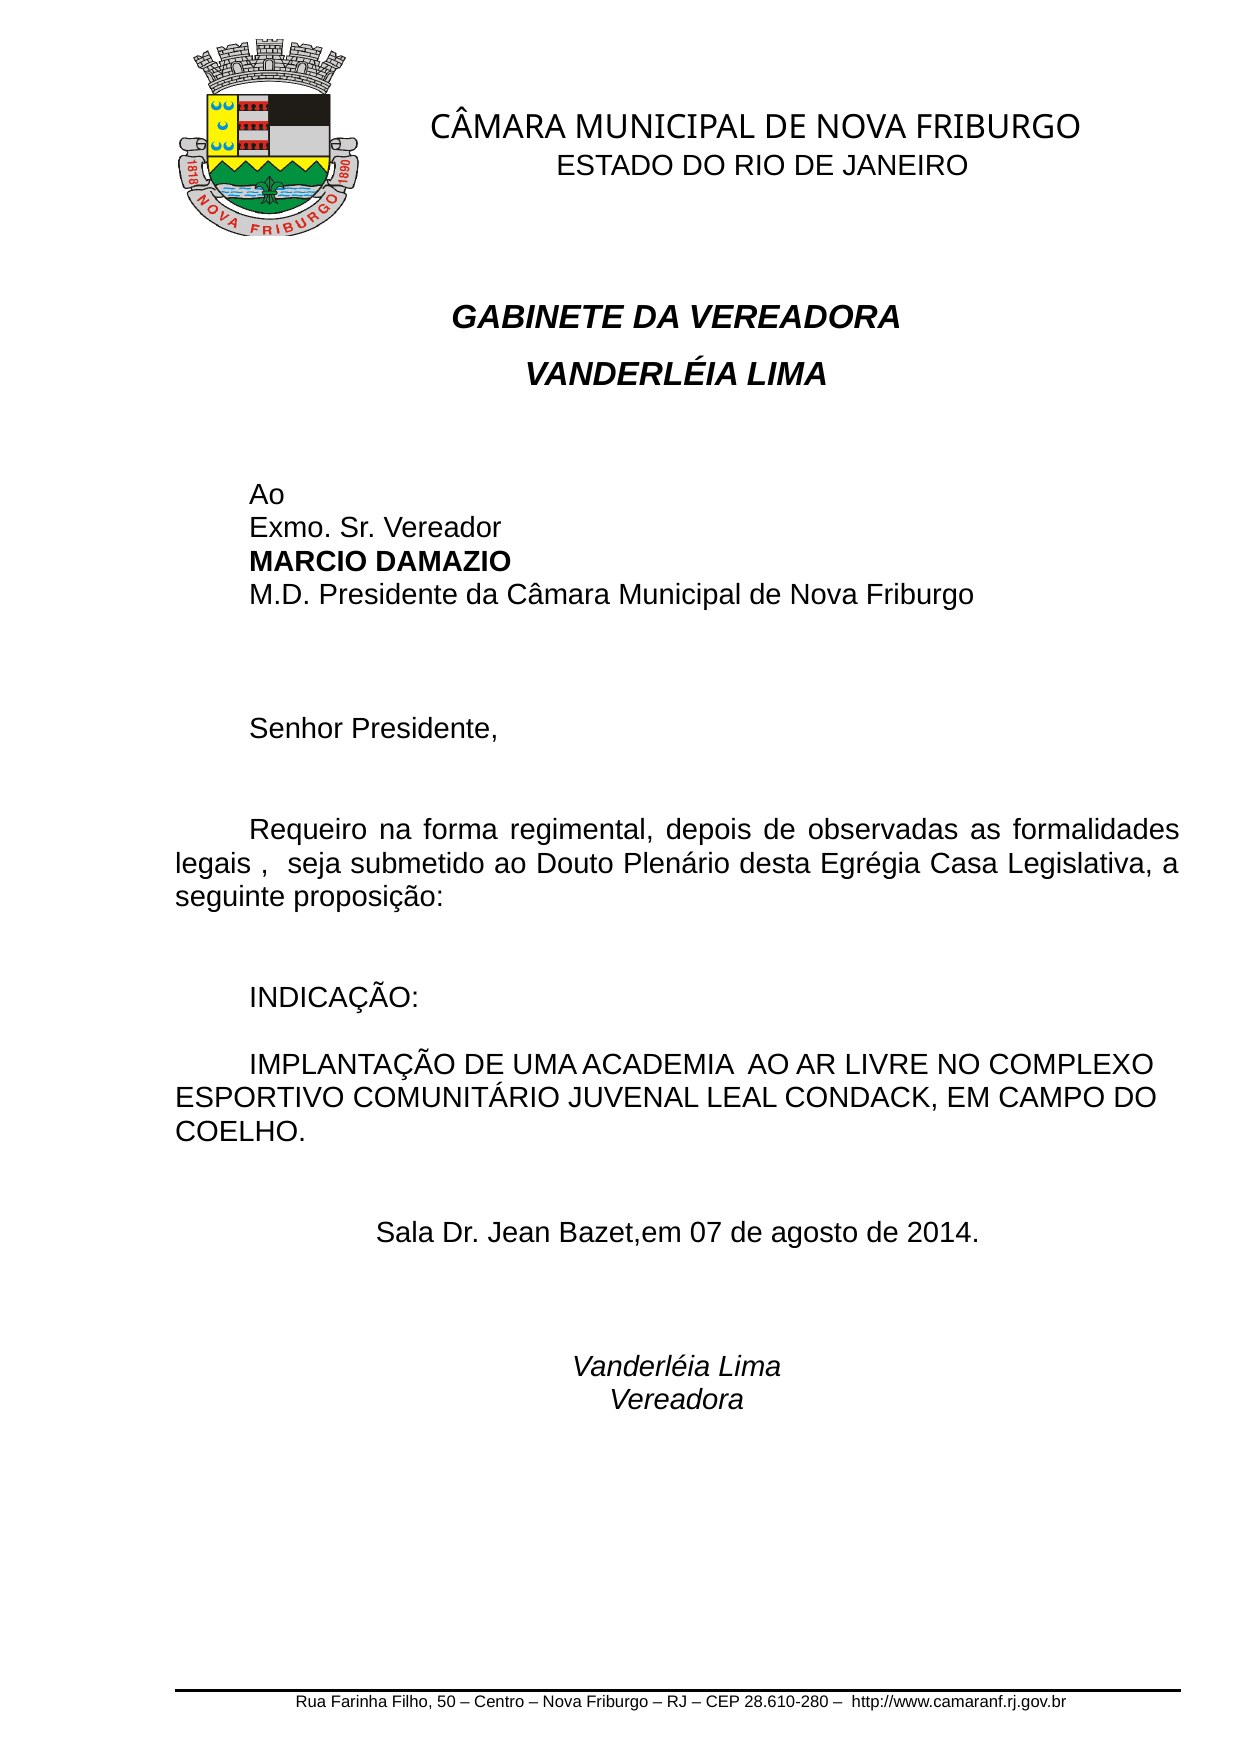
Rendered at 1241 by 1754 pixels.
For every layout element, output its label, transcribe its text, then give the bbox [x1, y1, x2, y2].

text INDICAÇÃO: [175, 980, 1181, 1013]
text M.D. Presidente da Câmara Municipal de Nova Friburgo [175, 577, 1181, 611]
text MARCIO DAMAZIO [175, 544, 1181, 577]
text Senhor Presidente, [175, 711, 1181, 745]
text Exmo. Sr. Vereador [175, 510, 1181, 544]
text Vanderléia Lima [175, 1349, 1181, 1382]
text IMPLANTAÇÃO DE UMA ACADEMIA AO AR LIVRE NO COMPLEXO ESPORTIVO COMUNITÁRIO JUVENAL LEAL CONDACK, EM CAMPO DO COELHO. [175, 1047, 1181, 1147]
text Vereadora [175, 1382, 1181, 1416]
text Ao [175, 477, 1181, 510]
text Requeiro na forma regimental, depois de observadas as formalidades legais , seja submetido ao Douto Plenário desta Egrégia Casa Legislativa, a seguinte proposição: [175, 812, 1181, 913]
text VANDERLÉIA LIMA [175, 354, 1181, 393]
text Sala Dr. Jean Bazet,em 07 de agosto de 2014. [175, 1214, 1181, 1248]
text GABINETE DA VEREADORA [175, 297, 1181, 335]
